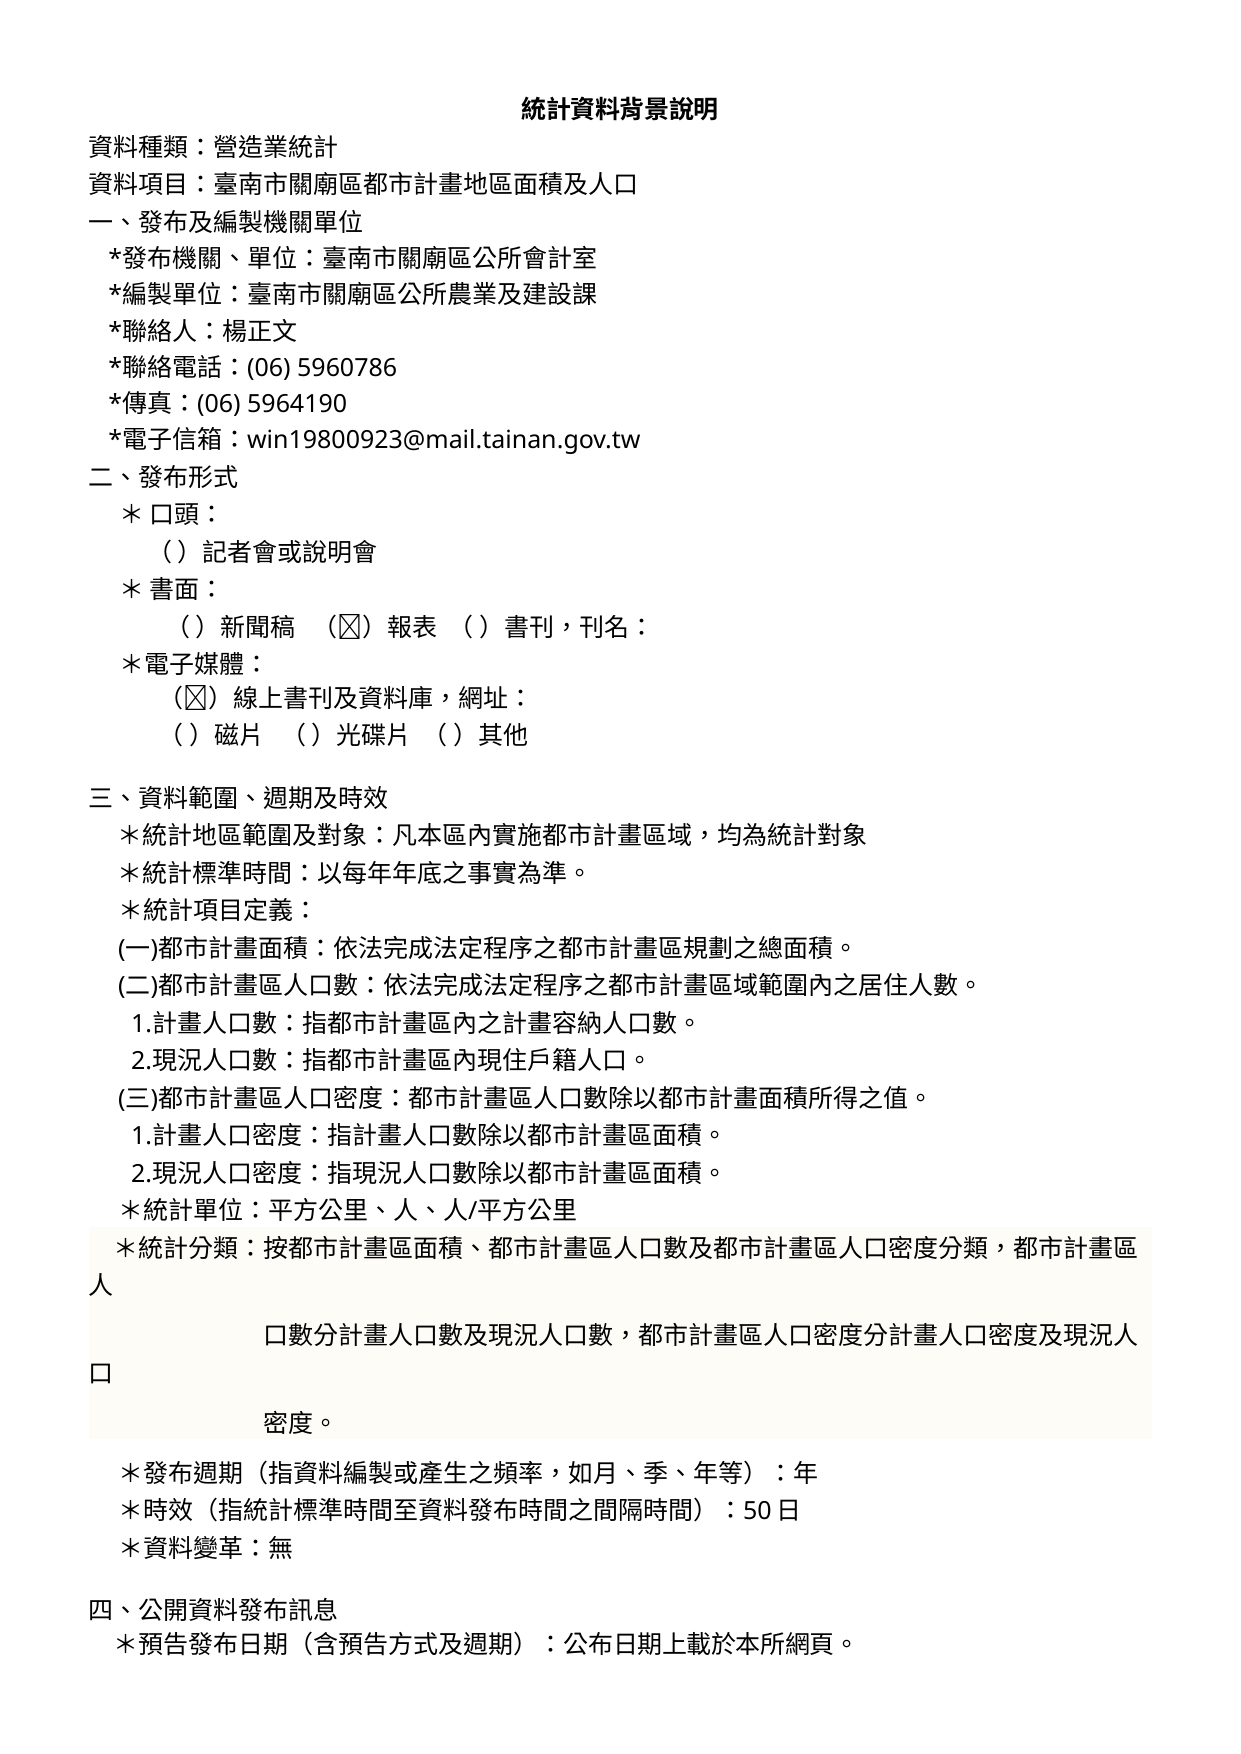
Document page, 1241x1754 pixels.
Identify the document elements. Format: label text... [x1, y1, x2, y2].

text 1.計畫人口密度：指計畫人口數除以都市計畫區面積。 [89, 1114, 1152, 1152]
text （）線上書刊及資料庫，網址： [159, 681, 1186, 714]
text ＊統計標準時間：以每年年底之事實為準。 [89, 852, 1152, 889]
text 資料項目：臺南市關廟區都市計畫地區面積及人口 [89, 164, 1152, 201]
text *傳真：(06) 5964190 [89, 384, 1152, 420]
text （ ）記者會或說明會 [89, 531, 1152, 569]
text （ ）磁片 （ ）光碟片 （ ）其他 [159, 714, 1186, 752]
text (二)都市計畫區人口數：依法完成法定程序之都市計畫區域範圍內之居住人數。 [89, 964, 1152, 1002]
text 四、公開資料發布訊息 [89, 1589, 1152, 1627]
text *編製單位：臺南市關廟區公所農業及建設課 [89, 275, 1152, 311]
text ＊電子媒體： [119, 644, 1152, 681]
text *電子信箱：win19800923@mail.tainan.gov.tw [89, 420, 1152, 456]
text ＊發布週期（指資料編製或產生之頻率，如月、季、年等）：年 [89, 1452, 1152, 1489]
text 資料種類：營造業統計 [89, 126, 1152, 164]
text *聯絡人：楊正文 [89, 311, 1152, 347]
text （ ）新聞稿 （）報表 （ ）書刊，刊名： [119, 606, 1152, 644]
text ＊統計地區範圍及對象：凡本區內實施都市計畫區域，均為統計對象 [89, 814, 1152, 852]
text 1.計畫人口數：指都市計畫區內之計畫容納人口數。 [89, 1002, 1152, 1039]
text ＊統計單位：平方公里、人、人/平方公里 [89, 1189, 1152, 1227]
text 二、發布形式 [89, 456, 1152, 494]
list 口頭： [119, 494, 1152, 531]
text 一、發布及編製機關單位 [89, 201, 1152, 239]
text ＊統計分類：按都市計畫區面積、都市計畫區人口數及都市計畫區人口密度分類，都市計畫區人 [89, 1227, 1152, 1302]
text *聯絡電話：(06) 5960786 [89, 347, 1152, 384]
text *發布機關、單位：臺南市關廟區公所會計室 [89, 239, 1152, 275]
text ＊統計項目定義： [89, 889, 1152, 927]
text 密度。 [89, 1402, 1152, 1439]
text ＊時效（指統計標準時間至資料發布時間之間隔時間）：50日 [89, 1489, 1152, 1527]
text 2.現況人口密度：指現況人口數除以都市計畫區面積。 [89, 1152, 1152, 1189]
text 2.現況人口數：指都市計畫區內現住戶籍人口。 [89, 1039, 1152, 1077]
text ＊預告發布日期（含預告方式及週期）：公布日期上載於本所網頁。 [114, 1627, 1152, 1660]
text 三、資料範圍、週期及時效 [89, 777, 1152, 814]
text ＊資料變革：無 [89, 1527, 1152, 1564]
text 統計資料背景說明 [89, 89, 1152, 126]
text (三)都市計畫區人口密度：都市計畫區人口數除以都市計畫面積所得之值。 [89, 1077, 1152, 1114]
text (一)都市計畫面積：依法完成法定程序之都市計畫區規劃之總面積。 [89, 927, 1152, 964]
text 口數分計畫人口數及現況人口數，都市計畫區人口密度分計畫人口密度及現況人口 [89, 1314, 1152, 1389]
list 書面： [119, 569, 1152, 606]
